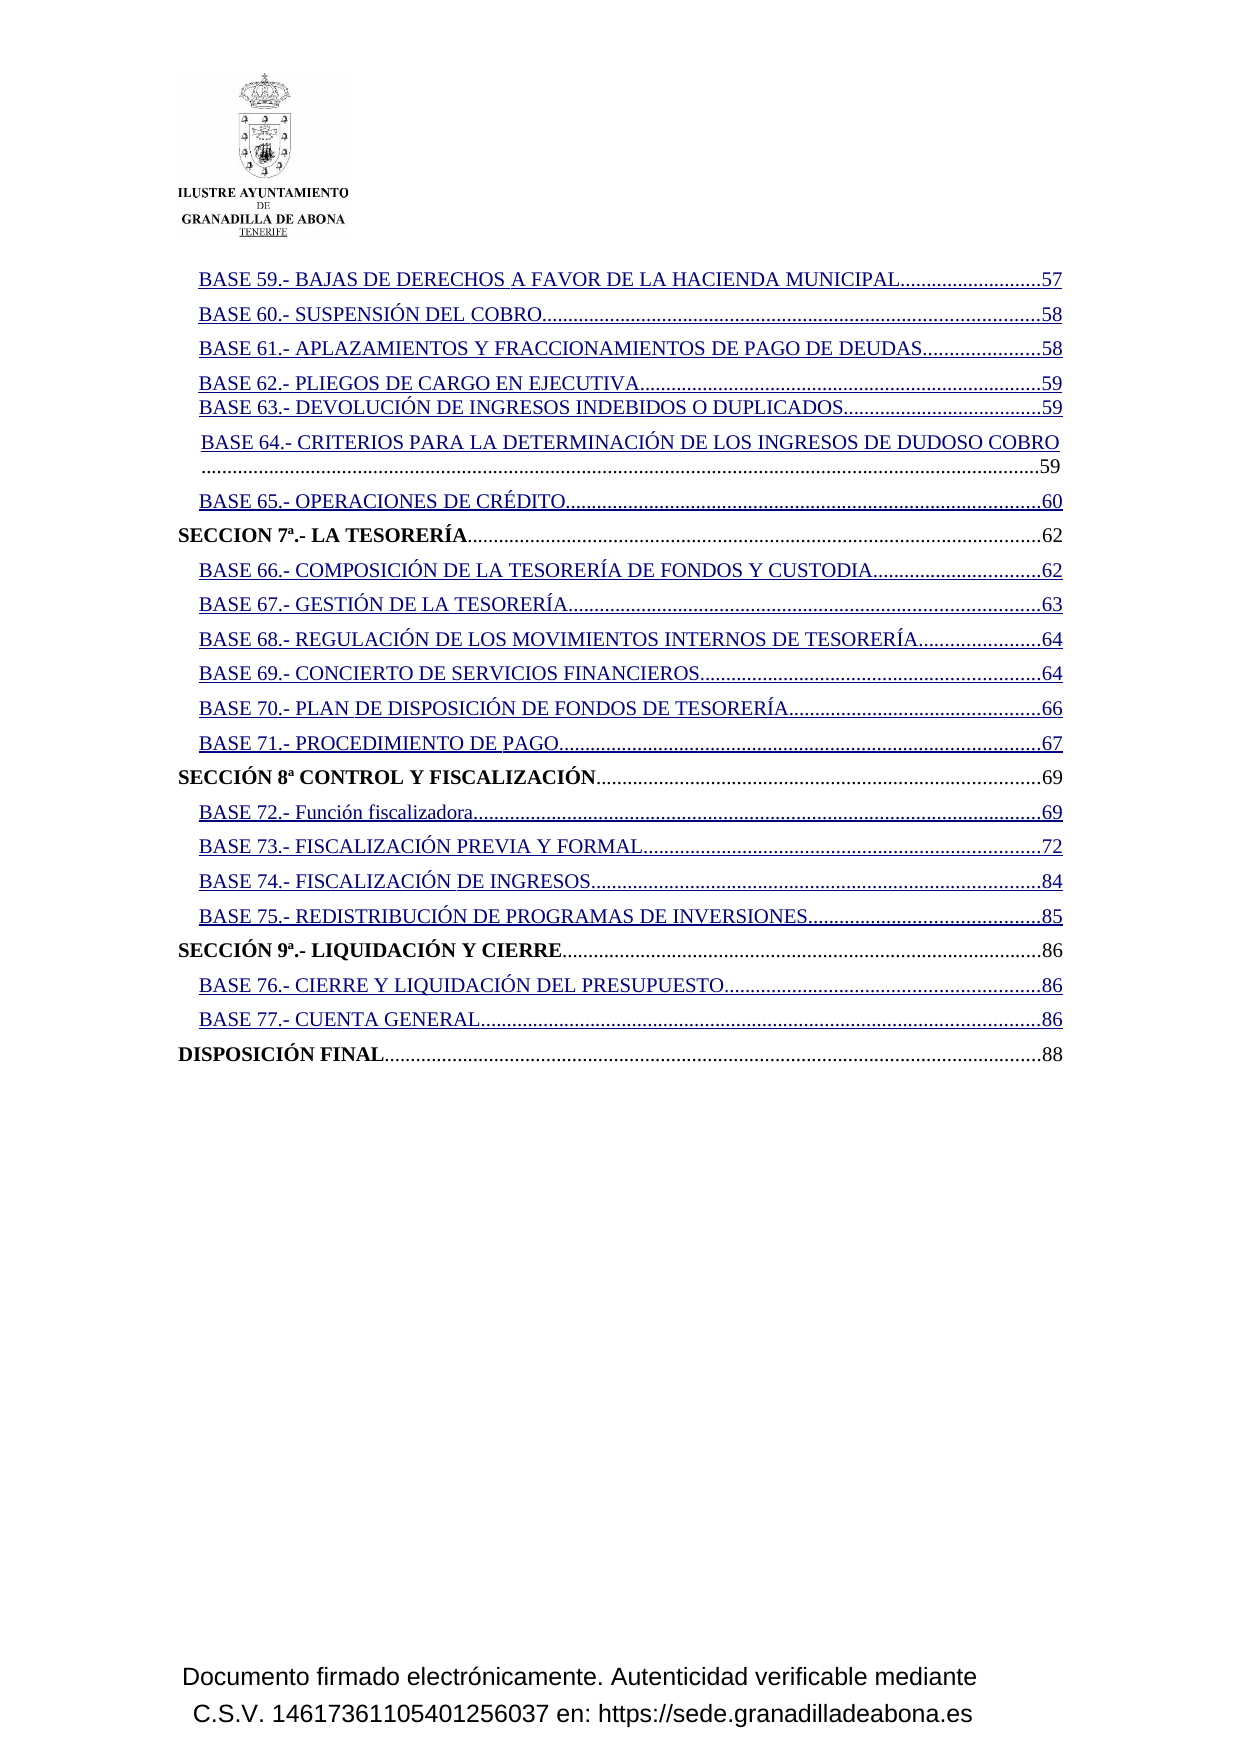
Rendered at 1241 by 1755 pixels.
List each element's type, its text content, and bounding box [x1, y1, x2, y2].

text SECCION 7ª.- LA TESORERÍA 62 [167, 523, 1074, 547]
text BASE 63.- DEVOLUCIÓN DE INGRESOS INDEBIDOS O DUPLICADOS 59 [187, 395, 1074, 419]
text BASE 67.- GESTIÓN DE LA TESORERÍA 63 [187, 592, 1074, 616]
text BASE 68.- REGULACIÓN DE LOS MOVIMIENTOS INTERNOS DE TESORERÍA 64 [187, 627, 1074, 651]
text BASE 74.- FISCALIZACIÓN DE INGRESOS 84 [187, 869, 1074, 893]
text BASE 75.- REDISTRIBUCIÓN DE PROGRAMAS DE INVERSIONES 85 [187, 903, 1074, 928]
text BASE 73.- FISCALIZACIÓN PREVIA Y FORMAL 72 [187, 834, 1074, 858]
text BASE 60.- SUSPENSIÓN DEL COBRO 58 [198, 302, 1074, 326]
text BASE 61.- APLAZAMIENTOS Y FRACCIONAMIENTOS DE PAGO DE DEUDAS 58 [187, 336, 1074, 360]
text BASE 69.- CONCIERTO DE SERVICIOS FINANCIEROS 64 [187, 661, 1074, 685]
text BASE 70.- PLAN DE DISPOSICIÓN DE FONDOS DE TESORERÍA 66 [187, 696, 1074, 720]
text .................................................................................................................................................................59 [187, 454, 1074, 478]
text BASE 77.- CUENTA GENERAL 86 [187, 1007, 1074, 1031]
text BASE 66.- COMPOSICIÓN DE LA TESORERÍA DE FONDOS Y CUSTODIA 62 [187, 558, 1074, 582]
text DISPOSICIÓN FINAL 88 [167, 1042, 1074, 1066]
text BASE 65.- OPERACIONES DE CRÉDITO 60 [187, 488, 1074, 513]
text BASE 62.- PLIEGOS DE CARGO EN EJECUTIVA 59 [198, 371, 1074, 395]
text BASE 71.- PROCEDIMIENTO DE PAGO 67 [187, 731, 1074, 754]
text BASE 64.- CRITERIOS PARA LA DETERMINACIÓN DE LOS INGRESOS DE DUDOSO COBRO [186, 430, 1074, 454]
text SECCIÓN 9ª.- LIQUIDACIÓN Y CIERRE 86 [167, 938, 1074, 962]
text BASE 72.- Función fiscalizadora 69 [187, 800, 1074, 824]
text BASE 59.- BAJAS DE DERECHOS A FAVOR DE LA HACIENDA MUNICIPAL 57 [198, 267, 1074, 291]
text SECCIÓN 8ª CONTROL Y FISCALIZACIÓN 69 [167, 765, 1074, 789]
text BASE 76.- CIERRE Y LIQUIDACIÓN DEL PRESUPUESTO 86 [187, 973, 1074, 997]
